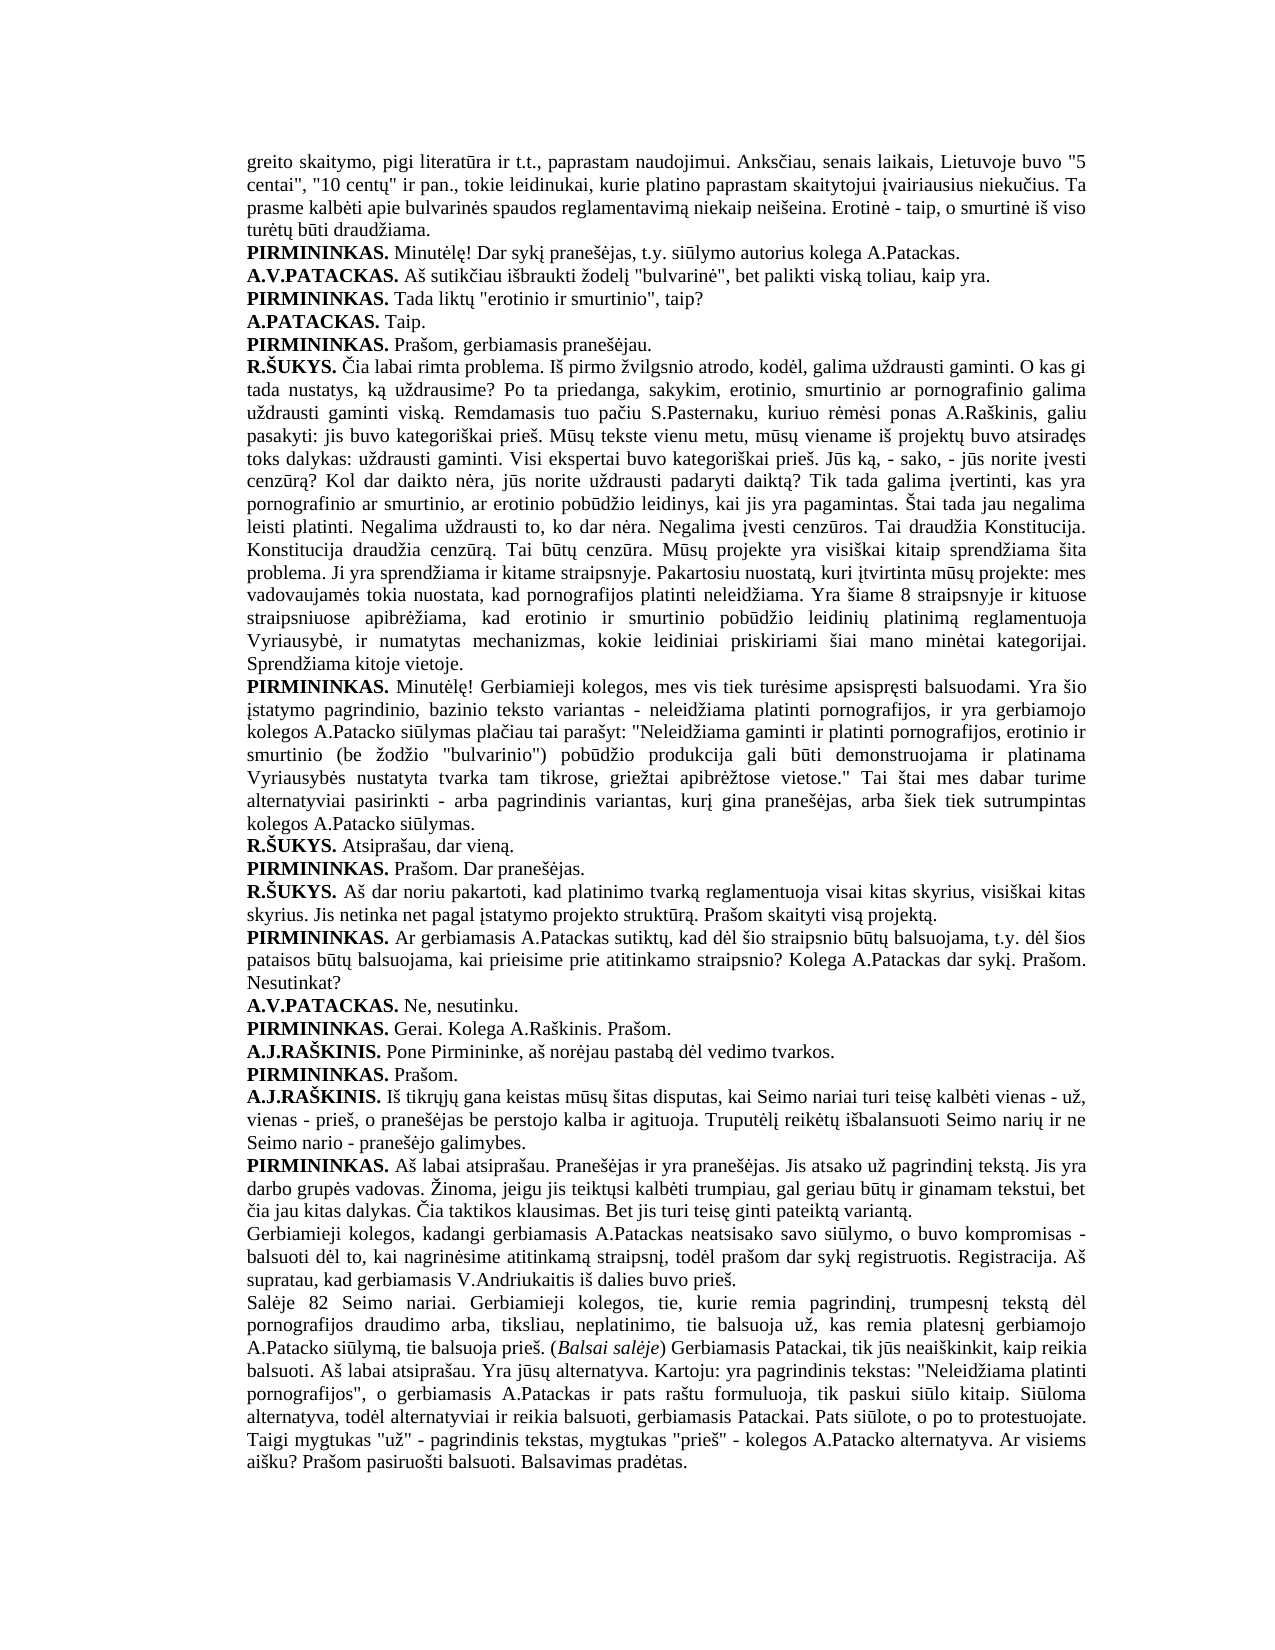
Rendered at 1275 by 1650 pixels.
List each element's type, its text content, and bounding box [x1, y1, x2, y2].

text R.ŠUKYS. Čia labai rimta problema. Iš pirmo žvilgsnio atrodo, kodėl, galima uždrausti gaminti. O kas gi tada nustatys, ką uždrausime? Po ta priedanga, sakykim, erotinio, smurtinio ar pornografinio galima uždrausti gaminti viską. Remdamasis tuo pačiu S.Pasternaku, kuriuo rėmėsi ponas A.Raškinis, galiu pasakyti: jis buvo kategoriškai prieš. Mūsų tekste vienu metu, mūsų viename iš projektų buvo atsiradęs toks dalykas: uždrausti gaminti. Visi ekspertai buvo kategoriškai prieš. Jūs ką, - sako, - jūs norite įvesti cenzūrą? Kol dar daikto nėra, jūs norite uždrausti padaryti daiktą? Tik tada galima įvertinti, kas yra pornografinio ar smurtinio, ar erotinio pobūdžio leidinys, kai jis yra pagamintas. Štai tada jau negalima leisti platinti. Negalima uždrausti to, ko dar nėra. Negalima įvesti cenzūros. Tai draudžia Konstitucija. Konstitucija draudžia cenzūrą. Tai būtų cenzūra. Mūsų projekte yra visiškai kitaip sprendžiama šita problema. Ji yra sprendžiama ir kitame straipsnyje. Pakartosiu nuostatą, kuri įtvirtinta mūsų projekte: mes vadovaujamės tokia nuostata, kad pornografijos platinti neleidžiama. Yra šiame 8 straipsnyje ir kituose straipsniuose apibrėžiama, kad erotinio ir smurtinio pobūdžio leidinių platinimą reglamentuoja Vyriausybė, ir numatytas mechanizmas, kokie leidiniai priskiriami šiai mano minėtai kategorijai. Sprendžiama kitoje vietoje. [247, 355, 1087, 675]
text PIRMININKAS. Prašom. Dar pranešėjas. [247, 857, 1087, 880]
text PIRMININKAS. Ar gerbiamasis A.Patackas sutiktų, kad dėl šio straipsnio būtų balsuojama, t.y. dėl šios pataisos būtų balsuojama, kai prieisime prie atitinkamo straipsnio? Kolega A.Patackas dar sykį. Prašom. Nesutinkat? [247, 926, 1087, 994]
text PIRMININKAS. Gerai. Kolega A.Raškinis. Prašom. [247, 1017, 1087, 1040]
text PIRMININKAS. Tada liktų "erotinio ir smurtinio", taip? [247, 287, 1087, 310]
text PIRMININKAS. Prašom. [247, 1062, 1087, 1085]
text greito skaitymo, pigi literatūra ir t.t., paprastam naudojimui. Anksčiau, senais laikais, Lietuvoje buvo "5 centai", "10 centų" ir pan., tokie leidinukai, kurie platino paprastam skaitytojui įvairiausius niekučius. Ta prasme kalbėti apie bulvarinės spaudos reglamentavimą niekaip neišeina. Erotinė - taip, o smurtinė iš viso turėtų būti draudžiama. [247, 150, 1087, 241]
text A.V.PATACKAS. Aš sutikčiau išbraukti žodelį "bulvarinė", bet palikti viską toliau, kaip yra. [247, 264, 1087, 287]
text Gerbiamieji kolegos, kadangi gerbiamasis A.Patackas neatsisako savo siūlymo, o buvo kompromisas - balsuoti dėl to, kai nagrinėsime atitinkamą straipsnį, todėl prašom dar sykį registruotis. Registracija. Aš supratau, kad gerbiamasis V.Andriukaitis iš dalies buvo prieš. [247, 1222, 1087, 1291]
text A.V.PATACKAS. Ne, nesutinku. [247, 994, 1087, 1017]
text A.J.RAŠKINIS. Iš tikrųjų gana keistas mūsų šitas disputas, kai Seimo nariai turi teisę kalbėti vienas - už, vienas - prieš, o pranešėjas be perstojo kalba ir agituoja. Truputėlį reikėtų išbalansuoti Seimo narių ir ne Seimo nario - pranešėjo galimybes. [247, 1085, 1087, 1154]
text Salėje 82 Seimo nariai. Gerbiamieji kolegos, tie, kurie remia pagrindinį, trumpesnį tekstą dėl pornografijos draudimo arba, tiksliau, neplatinimo, tie balsuoja už, kas remia platesnį gerbiamojo A.Patacko siūlymą, tie balsuoja prieš. (Balsai salėje) Gerbiamasis Patackai, tik jūs neaiškinkit, kaip reikia balsuoti. Aš labai atsiprašau. Yra jūsų alternatyva. Kartoju: yra pagrindinis tekstas: "Neleidžiama platinti pornografijos", o gerbiamasis A.Patackas ir pats raštu formuluoja, tik paskui siūlo kitaip. Siūloma alternatyva, todėl alternatyviai ir reikia balsuoti, gerbiamasis Patackai. Pats siūlote, o po to protestuojate. Taigi mygtukas "už" - pagrindinis tekstas, mygtukas "prieš" - kolegos A.Patacko alternatyva. Ar visiems aišku? Prašom pasiruošti balsuoti. Balsavimas pradėtas. [247, 1291, 1087, 1473]
text PIRMININKAS. Minutėlę! Gerbiamieji kolegos, mes vis tiek turėsime apsispręsti balsuodami. Yra šio įstatymo pagrindinio, bazinio teksto variantas - neleidžiama platinti pornografijos, ir yra gerbiamojo kolegos A.Patacko siūlymas plačiau tai parašyt: "Neleidžiama gaminti ir platinti pornografijos, erotinio ir smurtinio (be žodžio "bulvarinio") pobūdžio produkcija gali būti demonstruojama ir platinama Vyriausybės nustatyta tvarka tam tikrose, griežtai apibrėžtose vietose." Tai štai mes dabar turime alternatyviai pasirinkti - arba pagrindinis variantas, kurį gina pranešėjas, arba šiek tiek sutrumpintas kolegos A.Patacko siūlymas. [247, 675, 1087, 834]
text PIRMININKAS. Aš labai atsiprašau. Pranešėjas ir yra pranešėjas. Jis atsako už pagrindinį tekstą. Jis yra darbo grupės vadovas. Žinoma, jeigu jis teiktųsi kalbėti trumpiau, gal geriau būtų ir ginamam tekstui, bet čia jau kitas dalykas. Čia taktikos klausimas. Bet jis turi teisę ginti pateiktą variantą. [247, 1154, 1087, 1222]
text R.ŠUKYS. Aš dar noriu pakartoti, kad platinimo tvarką reglamentuoja visai kitas skyrius, visiškai kitas skyrius. Jis netinka net pagal įstatymo projekto struktūrą. Prašom skaityti visą projektą. [247, 880, 1087, 926]
text PIRMININKAS. Minutėlę! Dar sykį pranešėjas, t.y. siūlymo autorius kolega A.Patackas. [247, 241, 1087, 264]
text PIRMININKAS. Prašom, gerbiamasis pranešėjau. [247, 332, 1087, 355]
text R.ŠUKYS. Atsiprašau, dar vieną. [247, 834, 1087, 857]
text A.J.RAŠKINIS. Pone Pirmininke, aš norėjau pastabą dėl vedimo tvarkos. [247, 1040, 1087, 1062]
text A.PATACKAS. Taip. [247, 310, 1087, 332]
